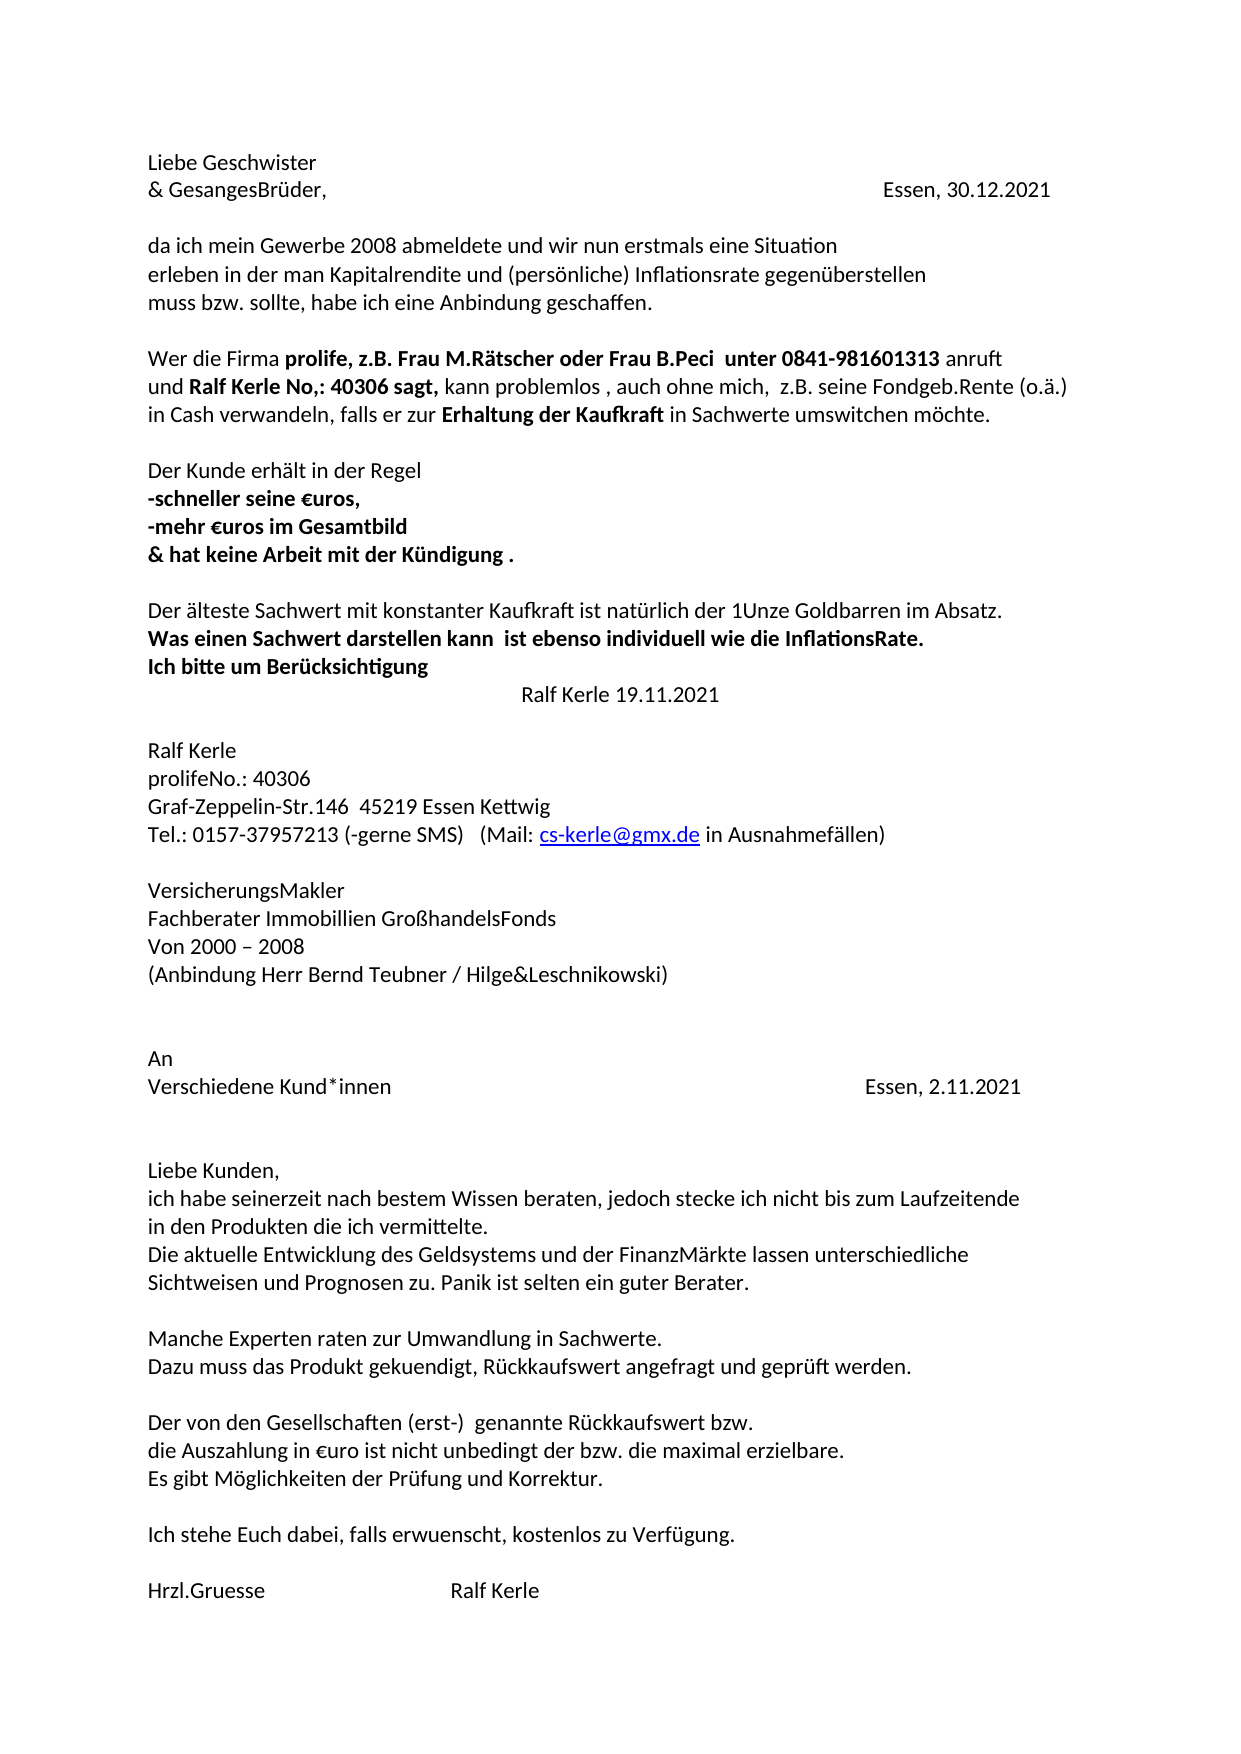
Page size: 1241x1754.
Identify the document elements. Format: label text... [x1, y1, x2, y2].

text Der älteste Sachwert mit konstanter Kaufkraft ist natürlich der 1Unze Goldbarren im Absatz. [148, 596, 1093, 624]
text Ich stehe Euch dabei, falls erwuenscht, kostenlos zu Verfügung. [148, 1521, 1093, 1549]
text Ralf Kerle 19.11.2021 [148, 680, 1093, 708]
text Hrzl.Gruesse Ralf Kerle [148, 1577, 1093, 1605]
text Ralf Kerle [148, 736, 1093, 764]
text Verschiedene Kund*innen Essen, 2.11.2021 [148, 1072, 1093, 1100]
text VersicherungsMakler [148, 876, 1093, 904]
text Liebe Kunden, [148, 1156, 1093, 1184]
text Die aktuelle Entwicklung des Geldsystems und der FinanzMärkte lassen unterschiedliche [148, 1240, 1093, 1268]
text in den Produkten die ich vermittelte. [148, 1212, 1093, 1240]
text Fachberater Immobillien GroßhandelsFonds [148, 904, 1093, 932]
text die Auszahlung in €uro ist nicht unbedingt der bzw. die maximal erzielbare. [148, 1437, 1093, 1464]
text muss bzw. sollte, habe ich eine Anbindung geschaffen. [148, 288, 1093, 316]
text und Ralf Kerle No,: 40306 sagt, kann problemlos , auch ohne mich, z.B. seine Fondgeb.Rente (o.ä.) [148, 372, 1093, 400]
text -mehr €uros im Gesamtbild [148, 512, 1093, 540]
text Es gibt Möglichkeiten der Prüfung und Korrektur. [148, 1464, 1093, 1493]
text Der Kunde erhält in der Regel [148, 456, 1093, 484]
text Tel.: 0157-37957213 (-gerne SMS) (Mail: cs-kerle@gmx.de in Ausnahmefällen) [148, 820, 1093, 848]
text Sichtweisen und Prognosen zu. Panik ist selten ein guter Berater. [148, 1268, 1093, 1296]
text da ich mein Gewerbe 2008 abmeldete und wir nun erstmals eine Situation [148, 232, 1093, 260]
text & hat keine Arbeit mit der Kündigung . [148, 540, 1093, 568]
text (Anbindung Herr Bernd Teubner / Hilge&Leschnikowski) [148, 960, 1093, 988]
text Von 2000 – 2008 [148, 932, 1093, 960]
text Dazu muss das Produkt gekuendigt, Rückkaufswert angefragt und geprüft werden. [148, 1352, 1093, 1381]
text Was einen Sachwert darstellen kann ist ebenso individuell wie die InflationsRate. [148, 624, 1093, 652]
text & GesangesBrüder, Essen, 30.12.2021 [148, 176, 1093, 204]
text erleben in der man Kapitalrendite und (persönliche) Inflationsrate gegenüberstellen [148, 260, 1093, 288]
text ich habe seinerzeit nach bestem Wissen beraten, jedoch stecke ich nicht bis zum Laufzeitende [148, 1184, 1093, 1212]
text Liebe Geschwister [148, 148, 1093, 176]
text Manche Experten raten zur Umwandlung in Sachwerte. [148, 1324, 1093, 1352]
text Graf-Zeppelin-Str.146 45219 Essen Kettwig [148, 792, 1093, 820]
text Der von den Gesellschaften (erst-) genannte Rückkaufswert bzw. [148, 1408, 1093, 1437]
text Ich bitte um Berücksichtigung [148, 652, 1093, 680]
text -schneller seine €uros, [148, 484, 1093, 512]
text prolifeNo.: 40306 [148, 764, 1093, 792]
text Wer die Firma prolife, z.B. Frau M.Rätscher oder Frau B.Peci unter 0841-981601313 anruft [148, 344, 1093, 372]
text An [148, 1044, 1093, 1072]
text in Cash verwandeln, falls er zur Erhaltung der Kaufkraft in Sachwerte umswitchen möchte. [148, 400, 1093, 428]
